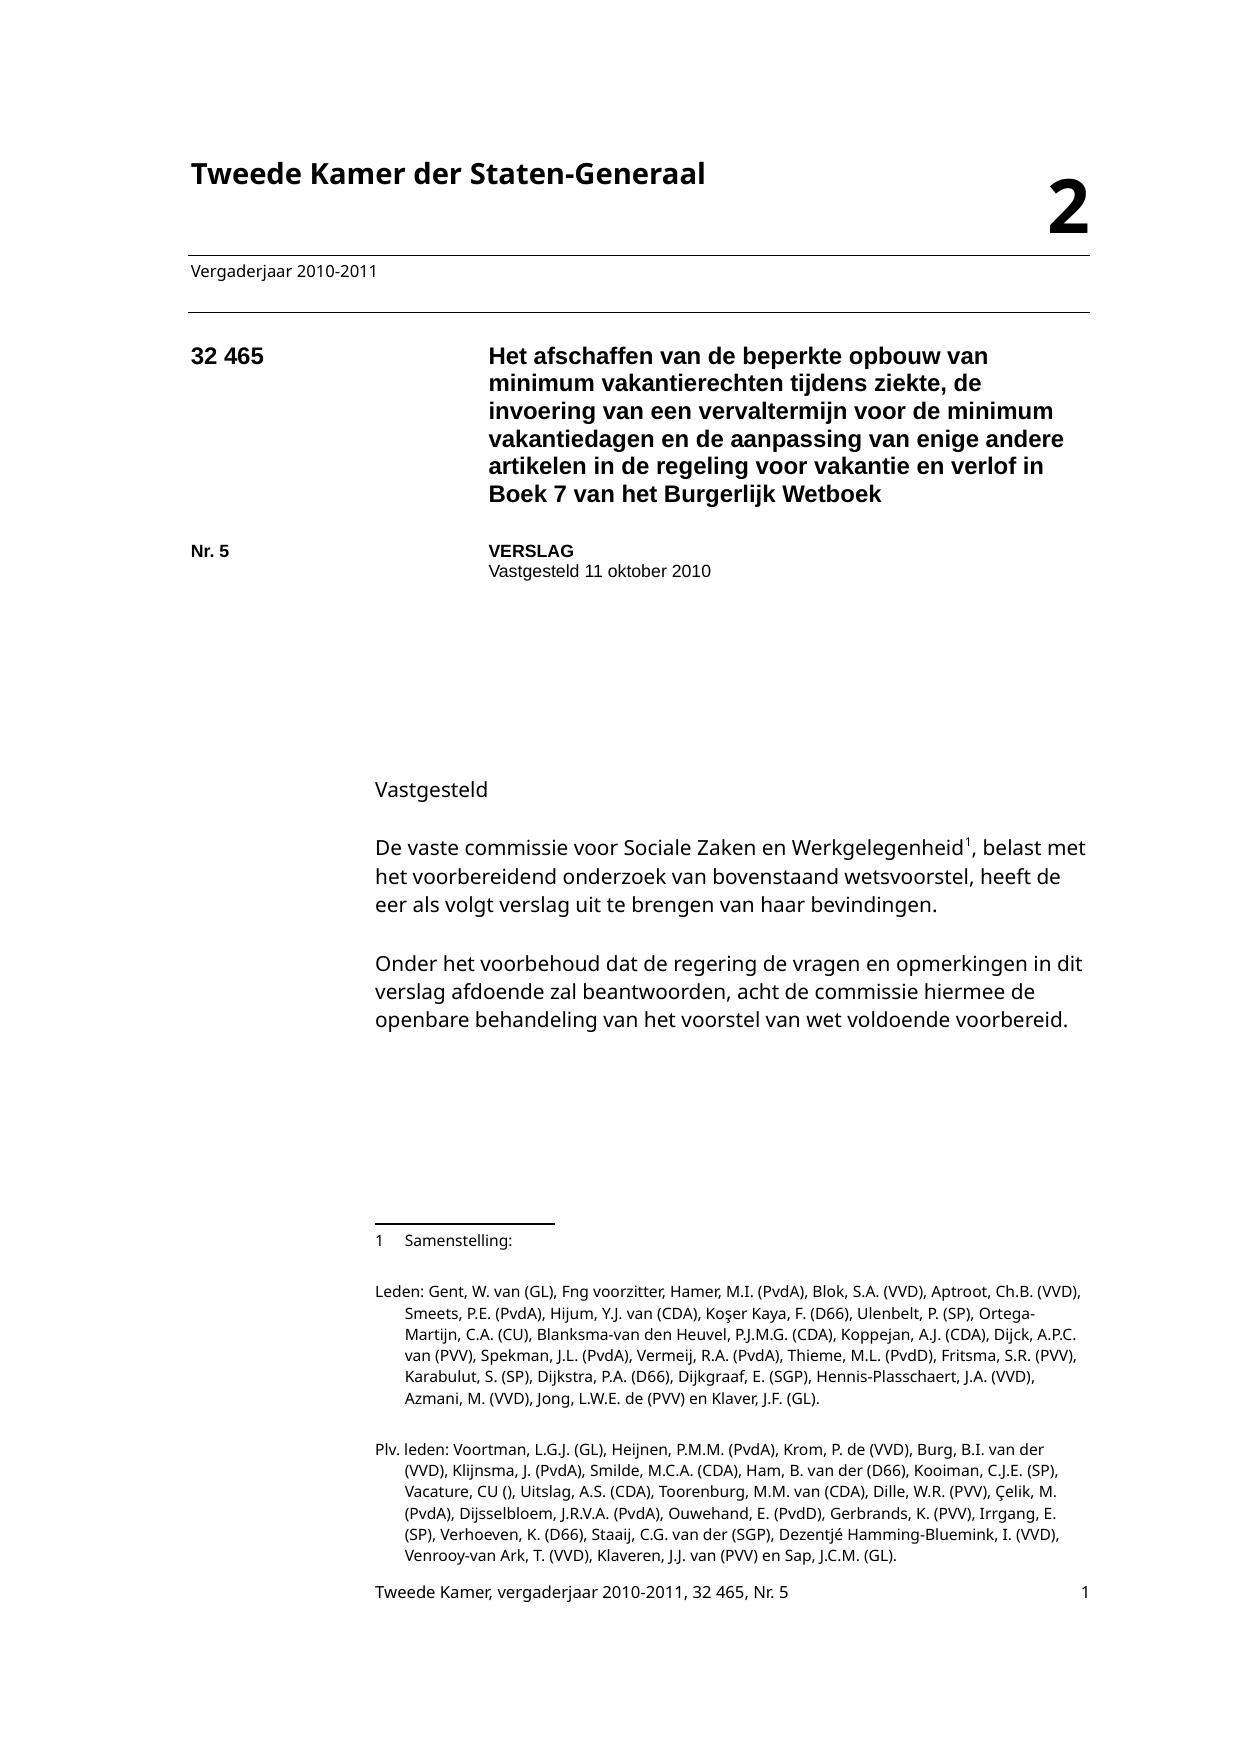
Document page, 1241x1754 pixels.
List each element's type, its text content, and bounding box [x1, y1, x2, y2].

table_cell Nr. 5 [188, 538, 485, 656]
text Onder het voorbehoud dat de regering de vragen en opmerkingen in dit verslag afdoende zal beantwoorden, acht de commissie hiermee de openbare behandeling van het voorstel van wet voldoende voorbereid. [375, 949, 1090, 1006]
table_cell 32 465 [188, 339, 485, 537]
table_cell [188, 313, 485, 339]
text Vastgesteld [375, 775, 1090, 803]
text Plv. leden: Voortman, L.G.J. (GL), Heijnen, P.M.M. (PvdA), Krom, P. de (VVD), Burg, B.I. van der (VVD), Klijnsma, J. (PvdA), Smilde, M.C.A. (CDA), Ham, B. van der (D66), Kooiman, C.J.E. (SP), Vacature, CU (), Uitslag, A.S. (CDA), Toorenburg, M.M. van (CDA), Dille, W.R. (PVV), Çelik, M. (PvdA), Dijsselbloem, J.R.V.A. (PvdA), Ouwehand, E. (PvdD), Gerbrands, K. (PVV), Irrgang, E. (SP), Verhoeven, K. (D66), Staaij, C.G. van der (SGP), Dezentjé Hamming-Bluemink, I. (VVD), Venrooy-van Ark, T. (VVD), Klaveren, J.J. van (PVV) en Sap, J.C.M. (GL). [375, 1339, 1090, 1566]
table_cell VERSLAG Vastgesteld 11 oktober 2010 [485, 538, 1090, 656]
table_cell Vergaderjaar 2010-2011 [188, 256, 485, 312]
table_header 2 [910, 150, 1090, 255]
table_cell [485, 313, 1090, 339]
text Leden: Gent, W. van (GL), Fng voorzitter, Hamer, M.I. (PvdA), Blok, S.A. (VVD), Aptroot, Ch.B. (VVD), Smeets, P.E. (PvdA), Hijum, Y.J. van (CDA), Koşer Kaya, F. (D66), Ulenbelt, P. (SP), Ortega-Martijn, C.A. (CU), Blanksma-van den Heuvel, P.J.M.G. (CDA), Koppejan, A.J. (CDA), Dijck, A.P.C. van (PVV), Spekman, J.L. (PvdA), Vermeij, R.A. (PvdA), Thieme, M.L. (PvdD), Fritsma, S.R. (PVV), Karabulut, S. (SP), Dijkstra, P.A. (D66), Dijkgraaf, E. (SGP), Hennis-Plasschaert, J.A. (VVD), Azmani, M. (VVD), Jong, L.W.E. de (PVV) en Klaver, J.F. (GL). [375, 1081, 1090, 1309]
table_header Tweede Kamer der Staten-Generaal [188, 150, 909, 255]
text De vaste commissie voor Sociale Zaken en Werkgelegenheid, belast met het voorbereidend onderzoek van bovenstaand wetsvoorstel, heeft de eer als volgt verslag uit te brengen van haar bevindingen. [375, 833, 1090, 919]
table_cell Het afschaffen van de beperkte opbouw van minimum vakantierechten tijdens ziekte, de invoering van een vervaltermijn voor de minimum vakantiedagen en de aanpassing van enige andere artikelen in de regeling voor vakantie en verlof in Boek 7 van het Burgerlijk Wetboek [485, 339, 1090, 537]
text Samenstelling: [375, 1023, 1090, 1051]
table_cell [485, 256, 1090, 312]
